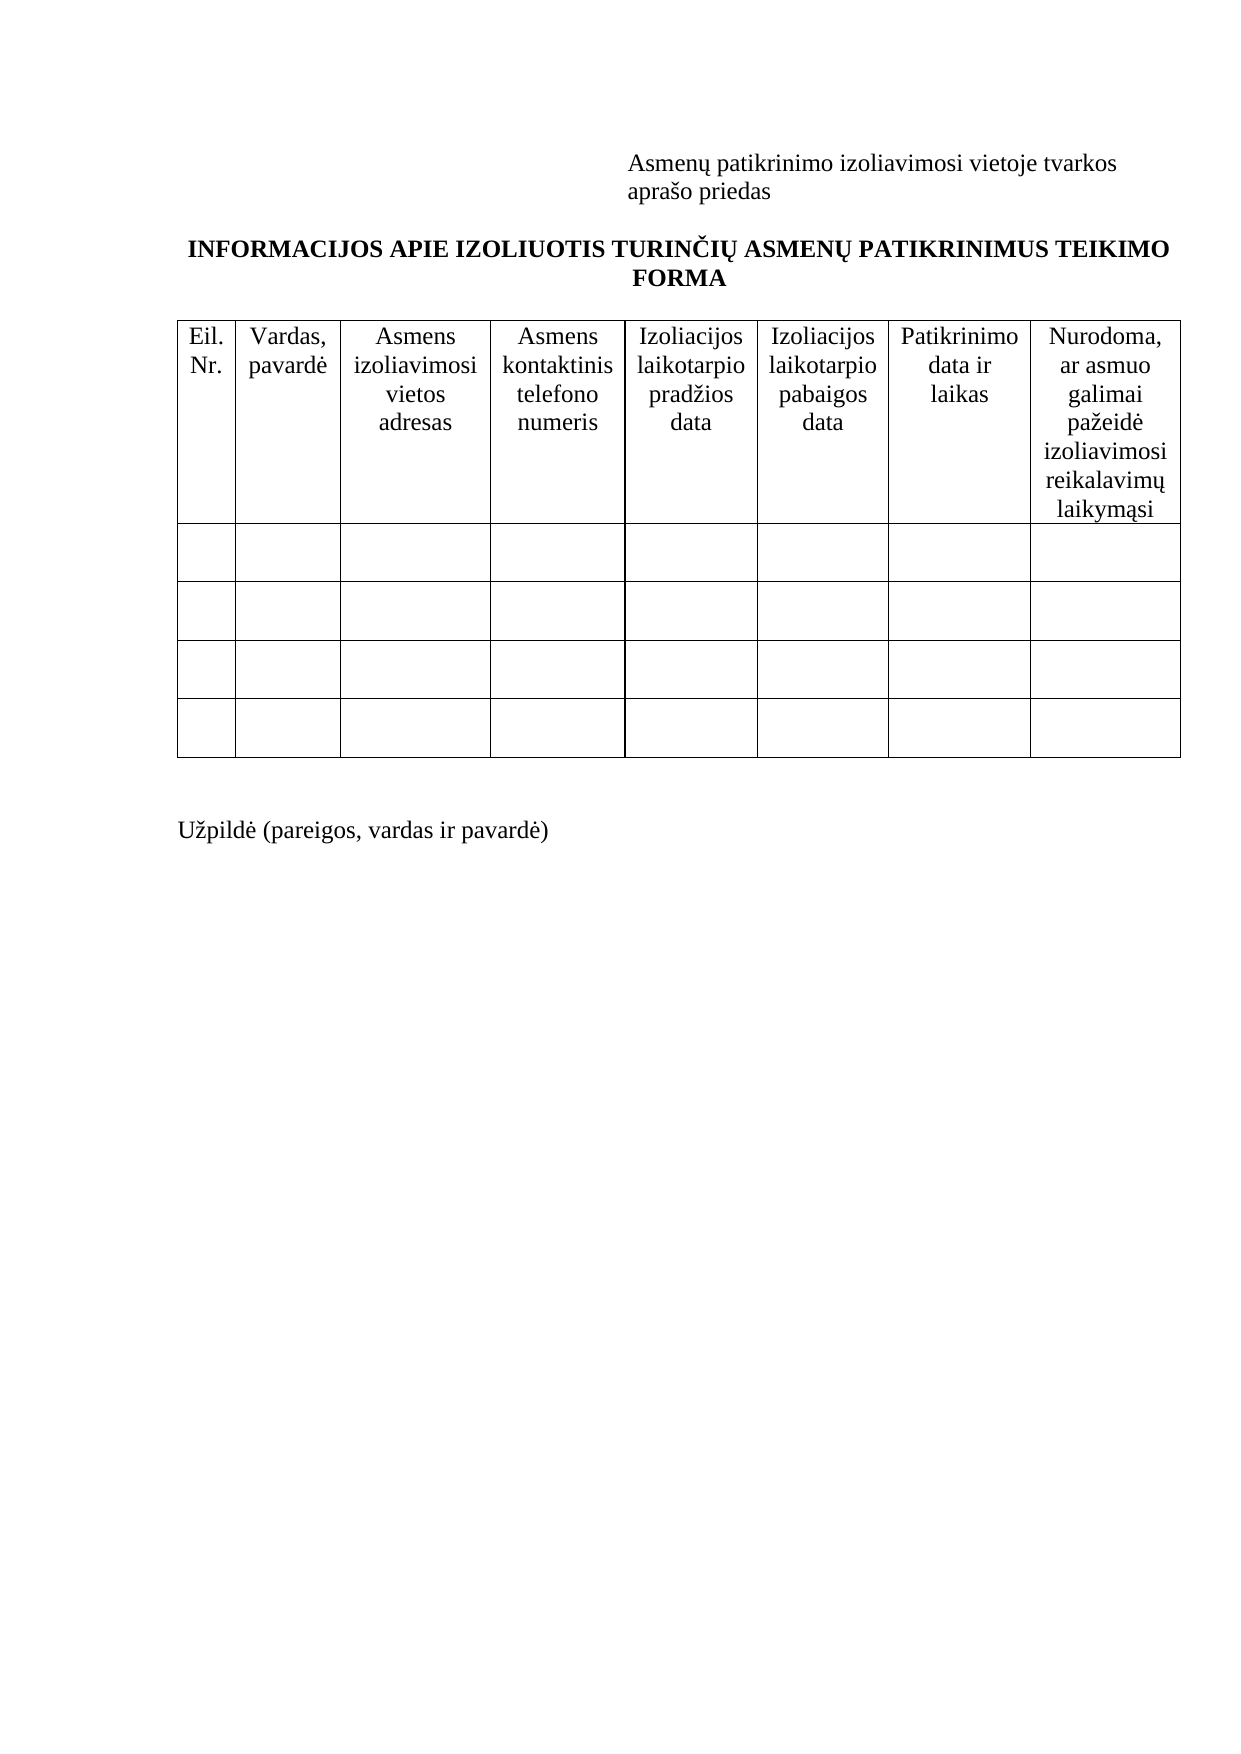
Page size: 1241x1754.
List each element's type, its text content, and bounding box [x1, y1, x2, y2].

table_cell [626, 641, 757, 698]
table_cell [236, 582, 340, 639]
table_cell [341, 582, 490, 639]
table_cell [1031, 641, 1180, 698]
table_header Asmens izoliavimosi vietos adresas [341, 321, 490, 522]
table_cell [341, 524, 490, 581]
table_cell [758, 641, 888, 698]
table_header Eil. Nr. [178, 321, 235, 522]
table_cell [889, 641, 1030, 698]
table_cell [889, 699, 1030, 757]
table_header Patikrinimo data ir laikas [889, 321, 1030, 522]
table_cell [1031, 582, 1180, 639]
table_cell [236, 699, 340, 757]
table_cell [626, 699, 757, 757]
table_cell [491, 524, 624, 581]
text INFORMACIJOS APIE IZOLIUOTIS TURINČIŲ ASMENŲ PATIKRINIMUS TEIKIMO FORMA [177, 234, 1181, 291]
table_cell [341, 699, 490, 757]
text aprašo priedas [552, 176, 1181, 205]
table_header Asmens kontaktinis telefono numeris [491, 321, 624, 522]
table_cell [236, 641, 340, 698]
table_cell [626, 582, 757, 639]
table_cell [889, 582, 1030, 639]
table_cell [236, 524, 340, 581]
table_cell [341, 641, 490, 698]
text Asmenų patikrinimo izoliavimosi vietoje tvarkos [552, 148, 1181, 176]
table_cell [626, 524, 757, 581]
table_cell [491, 699, 624, 757]
table_header Izoliacijos laikotarpio pabaigos data [758, 321, 888, 522]
table_header Vardas, pavardė [236, 321, 340, 522]
table_header Izoliacijos laikotarpio pradžios data [626, 321, 757, 522]
table_cell [178, 699, 235, 757]
table_cell [758, 699, 888, 757]
table_cell [1031, 699, 1180, 757]
table_cell [758, 582, 888, 639]
text Užpildė (pareigos, vardas ir pavardė) [177, 815, 1181, 844]
table_cell [491, 582, 624, 639]
table_header Nurodoma, ar asmuo galimai pažeidė izoliavimosi reikalavimų laikymąsi [1031, 321, 1180, 522]
table_cell [758, 524, 888, 581]
table_cell [178, 582, 235, 639]
table_cell [1031, 524, 1180, 581]
table_cell [178, 524, 235, 581]
table_cell [178, 641, 235, 698]
table_cell [491, 641, 624, 698]
table_cell [889, 524, 1030, 581]
